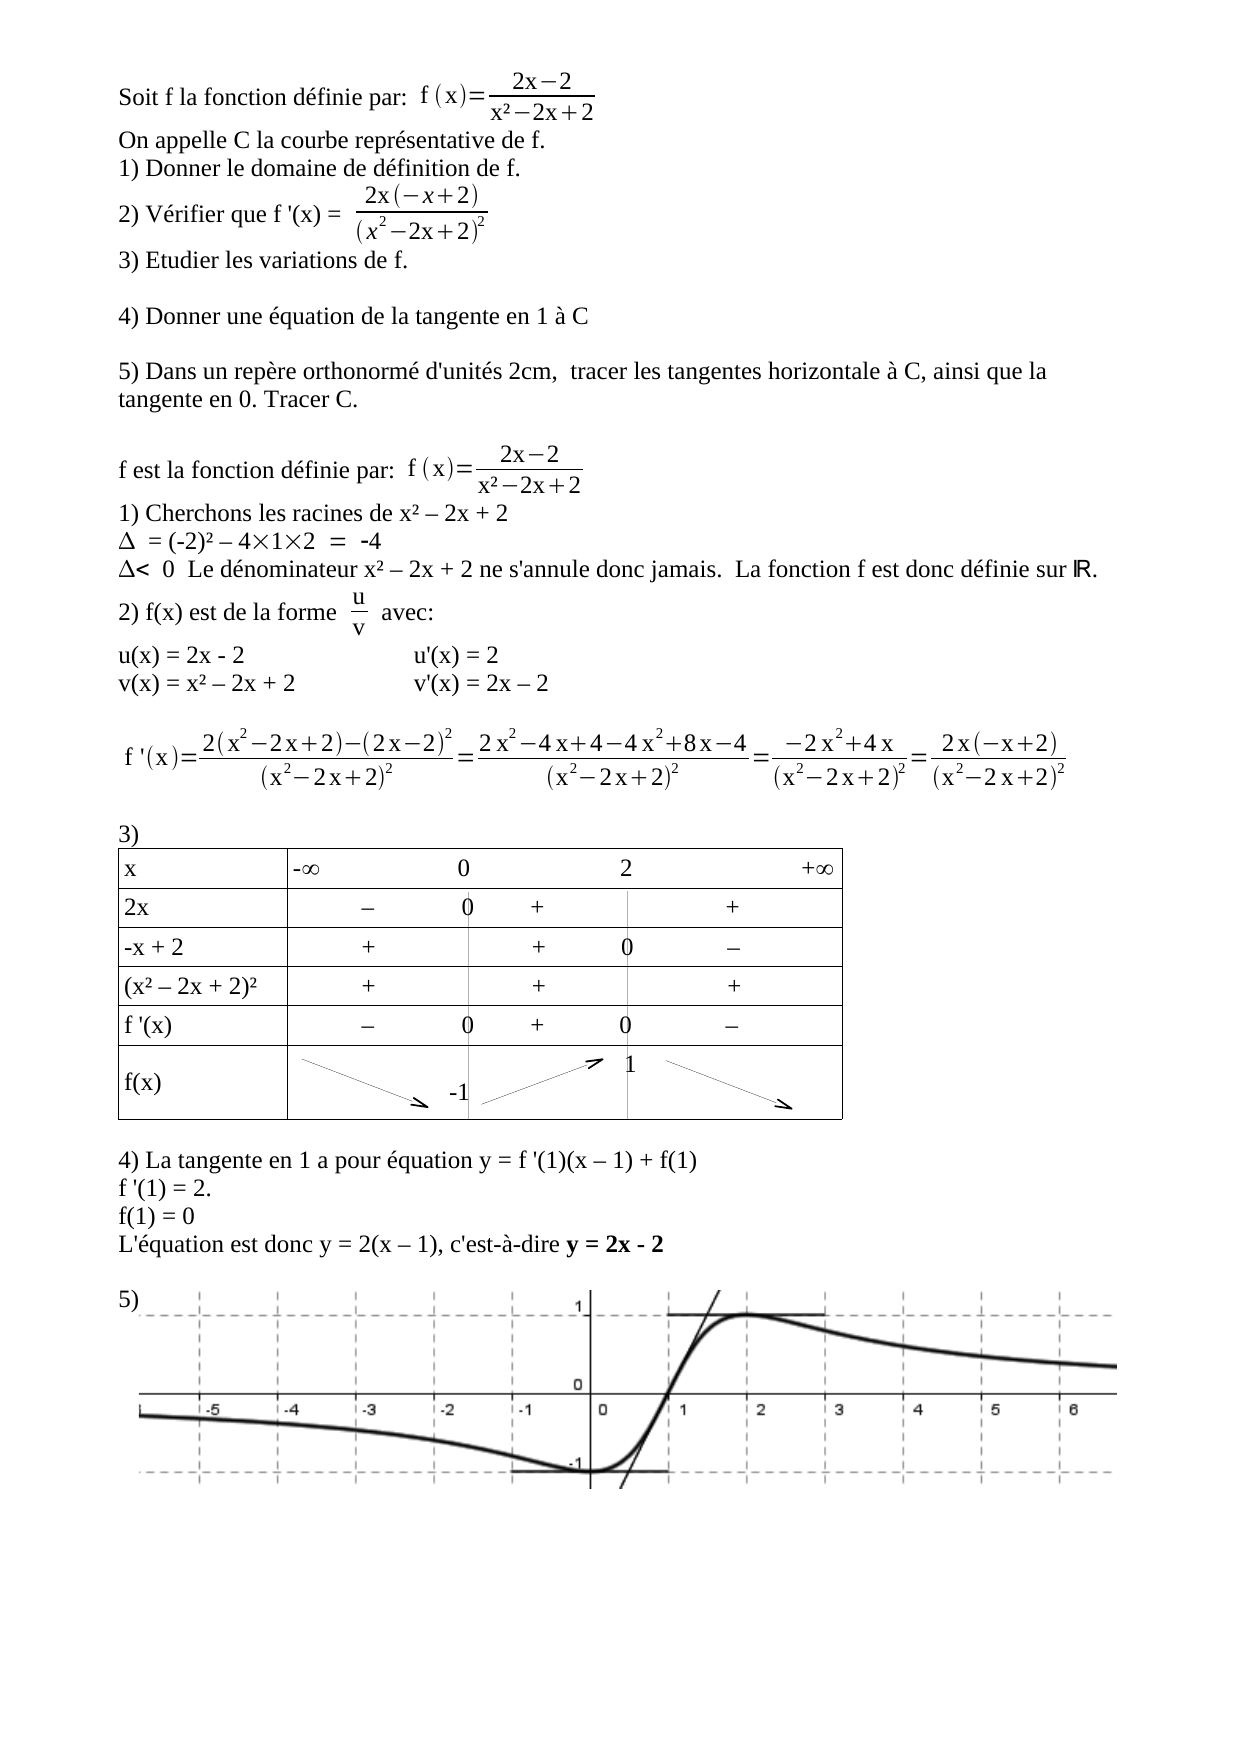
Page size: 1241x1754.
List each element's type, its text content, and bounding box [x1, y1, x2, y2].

table_cell -x + 2 [119, 928, 287, 966]
table_cell (x² – 2x + 2)² [119, 967, 287, 1005]
text 3) Etudier les variations de f. [118, 246, 1122, 274]
table_header -∞ 0 2 +∞ [288, 849, 842, 887]
text v(x) = x² – 2x + 2 v'(x) = 2x – 2 [118, 669, 1122, 697]
text f est la fonction définie par: [118, 440, 1122, 499]
table_cell – 0 + 0 – [628, 1006, 842, 1044]
table_cell – 0 + 0 – [469, 1006, 627, 1044]
text 5) Dans un repère orthonormé d'unités 2cm, tracer les tangentes horizontale à C, ainsi que la tangente en 0. Tracer C. [118, 357, 1122, 413]
text  = (-2)² – 4×1×2 = -4 [118, 527, 1122, 555]
text u(x) = 2x - 2 u'(x) = 2 [118, 641, 1122, 669]
text f '(1) = 2. [118, 1174, 1122, 1202]
table_cell 1 -1 [469, 1046, 627, 1119]
table_cell 2x [119, 889, 287, 927]
table_cell + + 0 – [628, 928, 842, 966]
table_cell + + 0 – [288, 928, 468, 966]
table_cell – 0 + + [288, 889, 842, 927]
table_cell + [288, 967, 468, 1005]
table_cell f(x) [119, 1046, 287, 1119]
table_cell + [469, 967, 627, 1005]
table_cell – 0 + 0 – [288, 1006, 468, 1044]
text 4) Donner une équation de la tangente en 1 à C [118, 302, 1122, 329]
text 3) [118, 821, 1122, 848]
text 1) Cherchons les racines de x² – 2x + 2 [118, 499, 1122, 527]
table_cell + [628, 967, 842, 1005]
table_cell 1 -1 [628, 1046, 842, 1119]
table_cell 1 -1 [288, 1046, 468, 1119]
table_cell + + 0 – [469, 928, 627, 966]
text 4) La tangente en 1 a pour équation y = f '(1)(x – 1) + f(1) [118, 1147, 1122, 1174]
text 2) Vérifier que f '(x) = [118, 182, 1122, 246]
table_cell f '(x) [119, 1006, 287, 1044]
text On appelle C la courbe représentative de f. [118, 126, 1122, 154]
table_header x [119, 849, 287, 887]
text L'équation est donc y = 2(x – 1), c'est-à-dire y = 2x - 2 [118, 1230, 1122, 1257]
text < 0 Le dénominateur x² – 2x + 2 ne s'annule donc jamais. La fonction f est donc définie sur ℝ. [118, 555, 1122, 582]
text 1) Donner le domaine de définition de f. [118, 154, 1122, 182]
text 5) [118, 1285, 1122, 1488]
text 2) f(x) est de la forme avec: [118, 582, 1122, 641]
text f(1) = 0 [118, 1202, 1122, 1230]
text Soit f la fonction définie par: [118, 67, 1122, 126]
